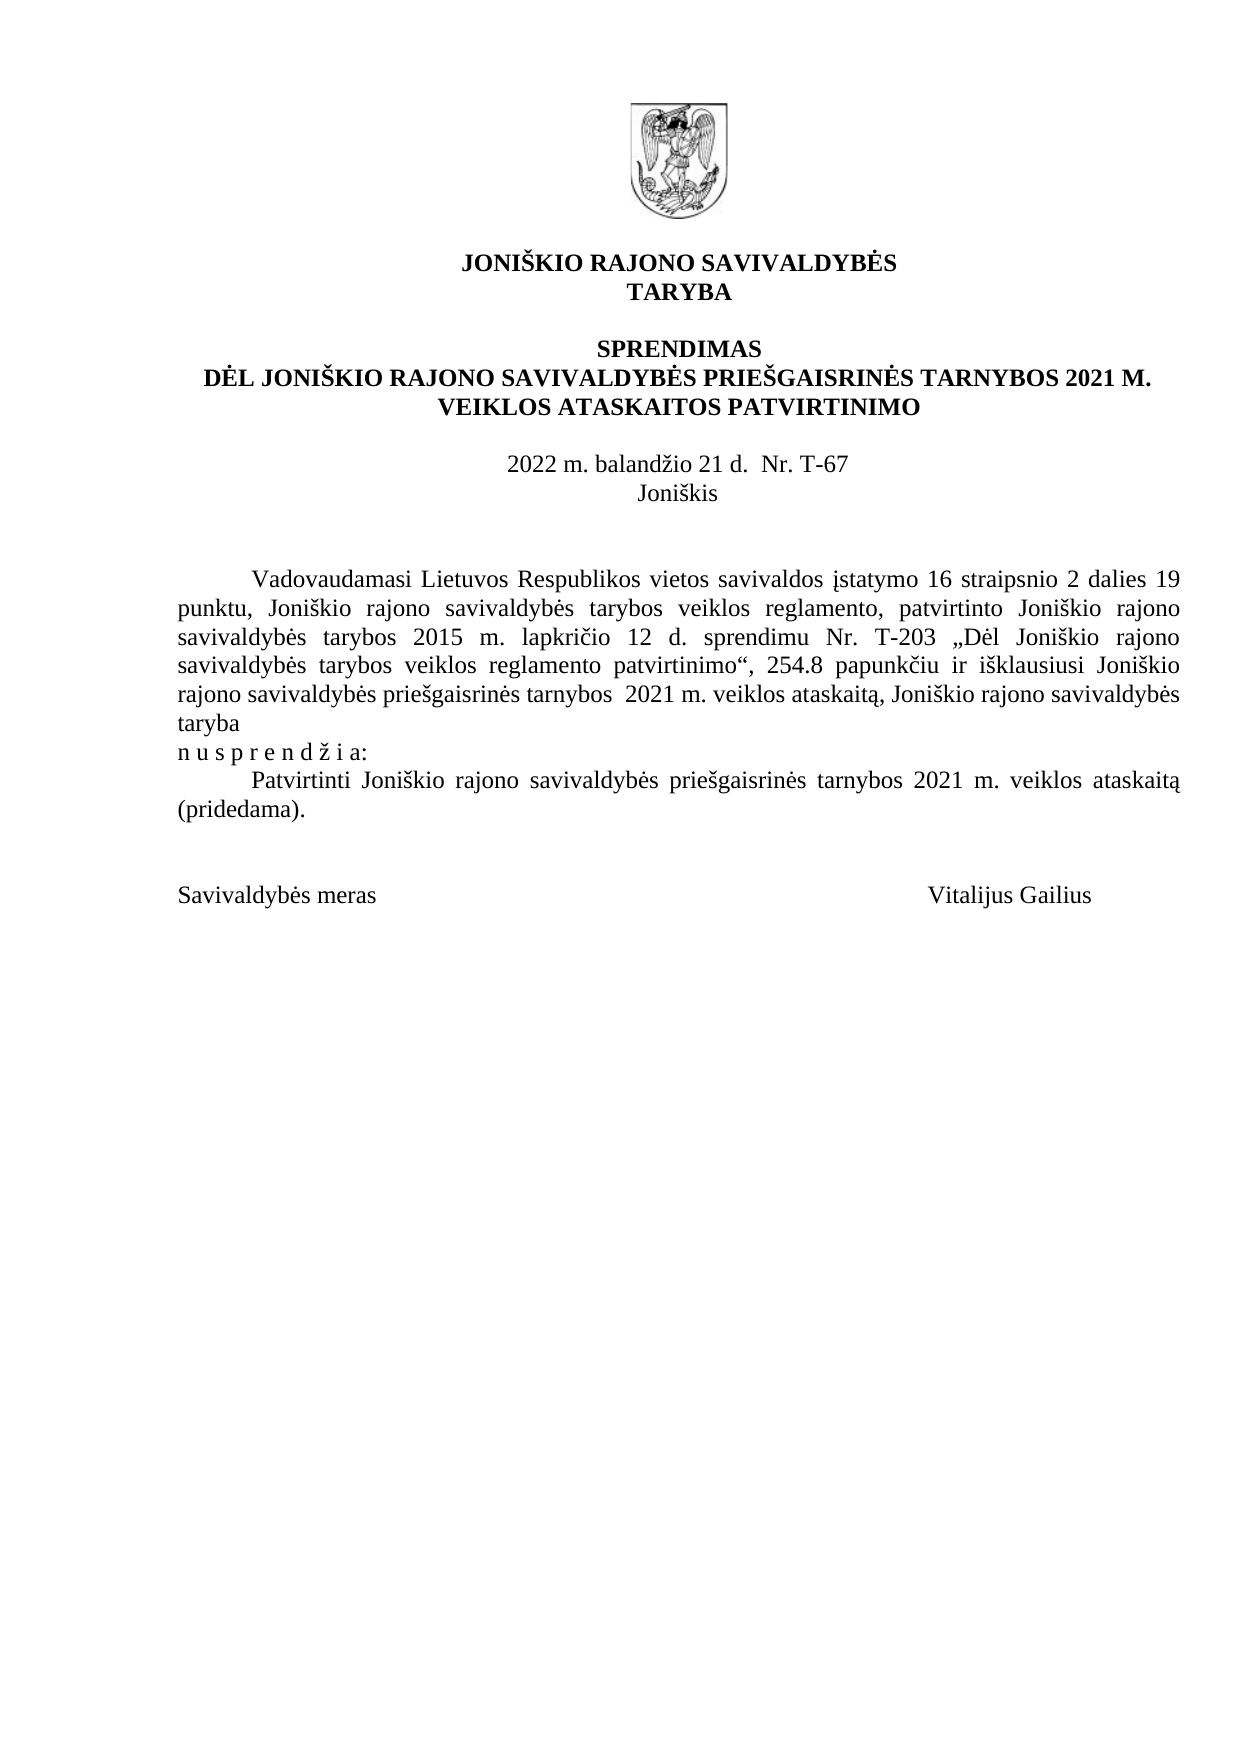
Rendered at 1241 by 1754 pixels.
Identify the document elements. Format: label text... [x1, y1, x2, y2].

text DĖL JONIŠKIO RAJONO SAVIVALDYBĖS PRIEŠGAISRINĖS TARNYBOS 2021 M. VEIKLOS ATASKAITOS PATVIRTINIMO [174, 363, 1181, 420]
text SPRENDIMAS [177, 334, 1181, 363]
text Patvirtinti Joniškio rajono savivaldybės priešgaisrinės tarnybos 2021 m. veiklos ataskaitą (pridedama). [177, 765, 1181, 823]
text Joniškio rajono savivaldybės TARYBA [177, 248, 1181, 305]
text Savivaldybės meras Vitalijus Gailius [177, 880, 1181, 909]
text n u s p r e n d ž i a: [177, 737, 1181, 765]
text Vadovaudamasi Lietuvos Respublikos vietos savivaldos įstatymo 16 straipsnio 2 dalies 19 punktu, Joniškio rajono savivaldybės tarybos veiklos reglamento, patvirtinto Joniškio rajono savivaldybės tarybos 2015 m. lapkričio 12 d. sprendimu Nr. T-203 „Dėl Joniškio rajono savivaldybės tarybos veiklos reglamento patvirtinimo“, 254.8 papunkčiu ir išklausiusi Joniškio rajono savivaldybės priešgaisrinės tarnybos 2021 m. veiklos ataskaitą, Joniškio rajono savivaldybės taryba [177, 564, 1181, 737]
text 2022 m. balandžio 21 d. Nr. T-67 [174, 449, 1181, 478]
text Joniškis [174, 478, 1181, 507]
